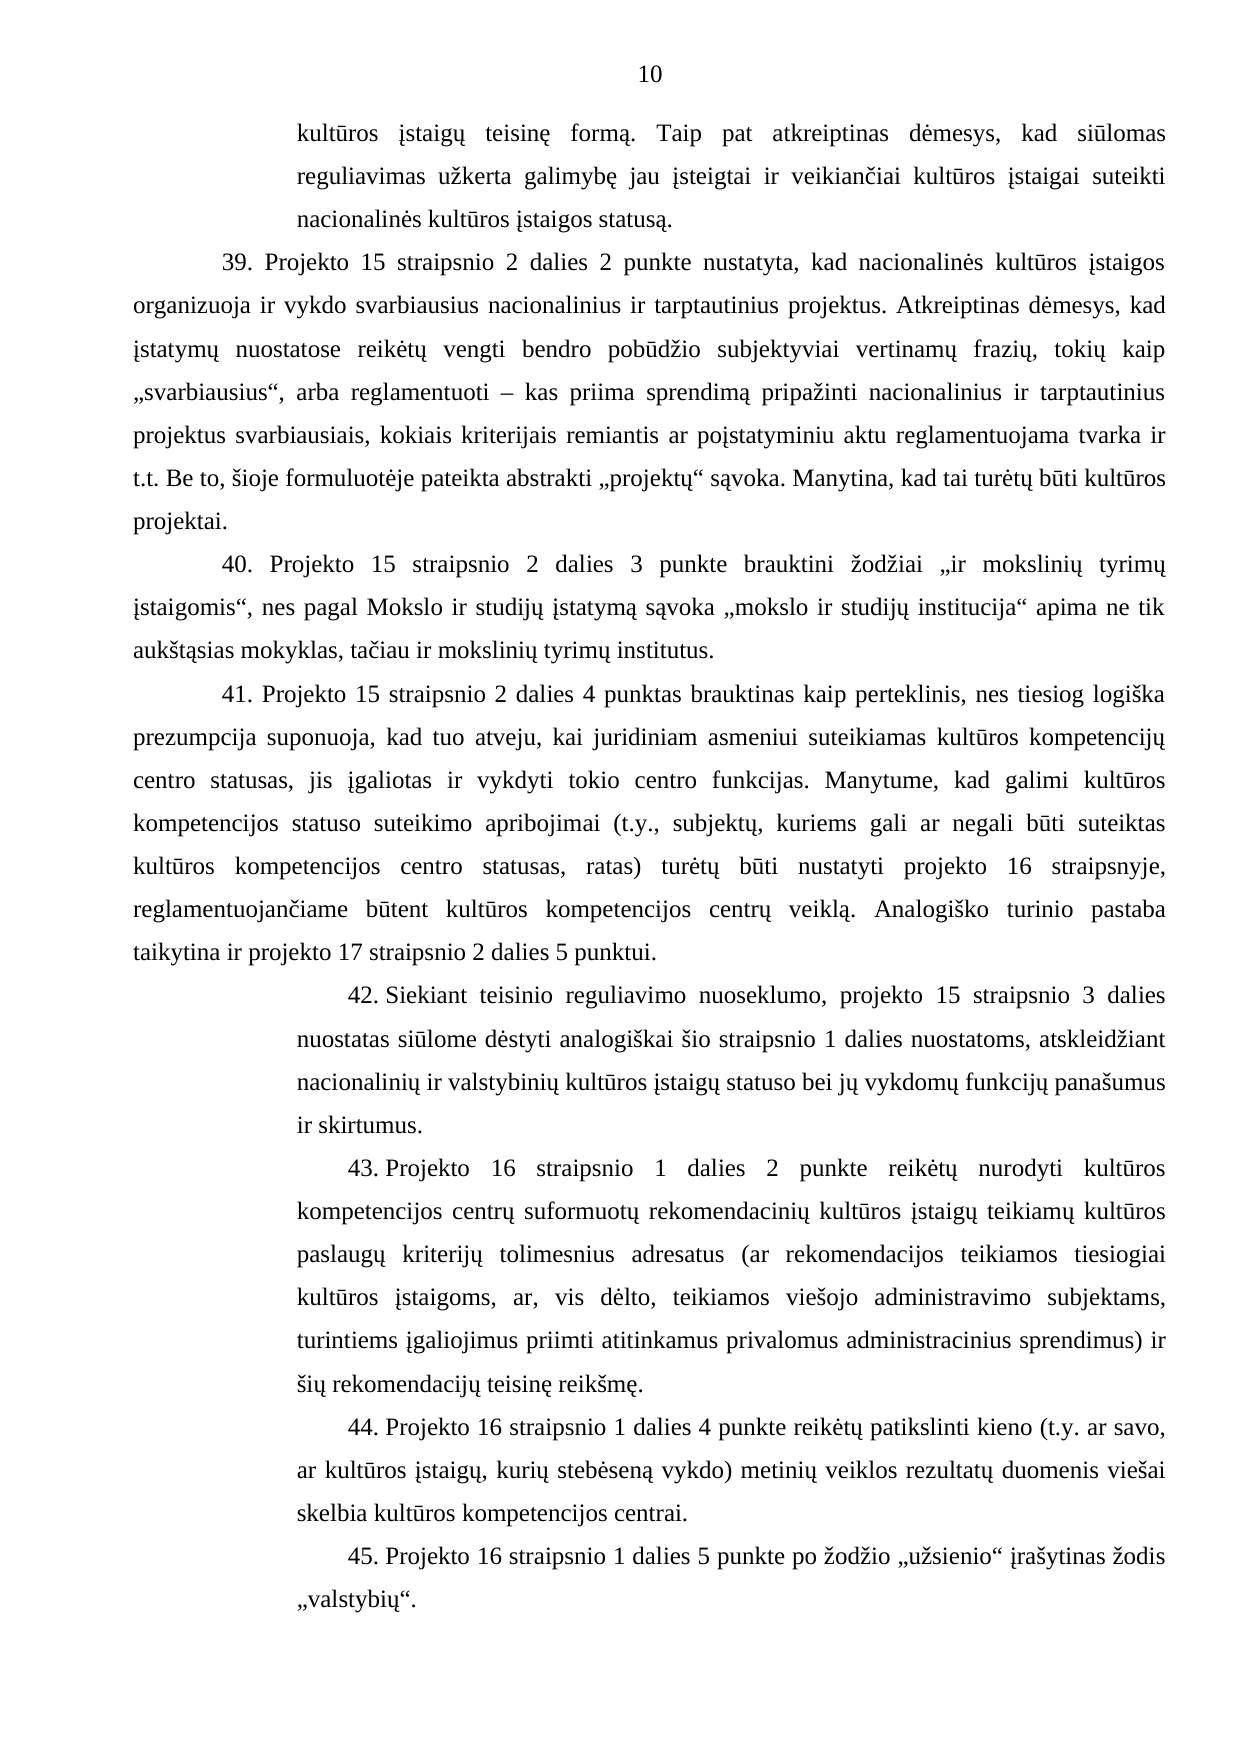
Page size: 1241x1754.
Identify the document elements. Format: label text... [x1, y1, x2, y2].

list Projekto 16 straipsnio 1 dalies 5 punkte po žodžio „užsienio“ įrašytinas žodis „valstybių“. [259, 1541, 1167, 1613]
list Projekto 16 straipsnio 1 dalies 2 punkte reikėtų nurodyti kultūros kompetencijos centrų suformuotų rekomendacinių kultūros įstaigų teikiamų kultūros paslaugų kriterijų tolimesnius adresatus (ar rekomendacijos teikiamos tiesiogiai kultūros įstaigoms, ar, vis dėlto, teikiamos viešojo administravimo subjektams, turintiems įgaliojimus priimti atitinkamus privalomus administracinius sprendimus) ir šių rekomendacijų teisinę reikšmę. [259, 1153, 1167, 1397]
list Projekto 16 straipsnio 1 dalies 4 punkte reikėtų patikslinti kieno (t.y. ar savo, ar kultūros įstaigų, kurių stebėseną vykdo) metinių veiklos rezultatų duomenis viešai skelbia kultūros kompetencijos centrai. [259, 1412, 1167, 1527]
text 39. Projekto 15 straipsnio 2 dalies 2 punkte nustatyta, kad nacionalinės kultūros įstaigos organizuoja ir vykdo svarbiausius nacionalinius ir tarptautinius projektus. Atkreiptinas dėmesys, kad įstatymų nuostatose reikėtų vengti bendro pobūdžio subjektyviai vertinamų frazių, tokių kaip „svarbiausius“, arba reglamentuoti – kas priima sprendimą pripažinti nacionalinius ir tarptautinius projektus svarbiausiais, kokiais kriterijais remiantis ar poįstatyminiu aktu reglamentuojama tvarka ir t.t. Be to, šioje formuluotėje pateikta abstrakti „projektų“ sąvoka. Manytina, kad tai turėtų būti kultūros projektai. [133, 247, 1167, 535]
text 40. Projekto 15 straipsnio 2 dalies 3 punkte brauktini žodžiai „ir mokslinių tyrimų įstaigomis“, nes pagal Mokslo ir studijų įstatymą sąvoka „mokslo ir studijų institucija“ apima ne tik aukštąsias mokyklas, tačiau ir mokslinių tyrimų institutus. [133, 549, 1167, 664]
list Siekiant teisinio reguliavimo nuoseklumo, projekto 15 straipsnio 3 dalies nuostatas siūlome dėstyti analogiškai šio straipsnio 1 dalies nuostatoms, atskleidžiant nacionalinių ir valstybinių kultūros įstaigų statuso bei jų vykdomų funkcijų panašumus ir skirtumus. [259, 981, 1167, 1139]
text 41. Projekto 15 straipsnio 2 dalies 4 punktas brauktinas kaip perteklinis, nes tiesiog logiška prezumpcija suponuoja, kad tuo atveju, kai juridiniam asmeniui suteikiamas kultūros kompetencijų centro statusas, jis įgaliotas ir vykdyti tokio centro funkcijas. Manytume, kad galimi kultūros kompetencijos statuso suteikimo apribojimai (t.y., subjektų, kuriems gali ar negali būti suteiktas kultūros kompetencijos centro statusas, ratas) turėtų būti nustatyti projekto 16 straipsnyje, reglamentuojančiame būtent kultūros kompetencijos centrų veiklą. Analogiško turinio pastaba taikytina ir projekto 17 straipsnio 2 dalies 5 punktui. [133, 679, 1167, 966]
list kultūros įstaigų teisinę formą. Taip pat atkreiptinas dėmesys, kad siūlomas reguliavimas užkerta galimybę jau įsteigtai ir veikiančiai kultūros įstaigai suteikti nacionalinės kultūros įstaigos statusą. [259, 118, 1167, 233]
